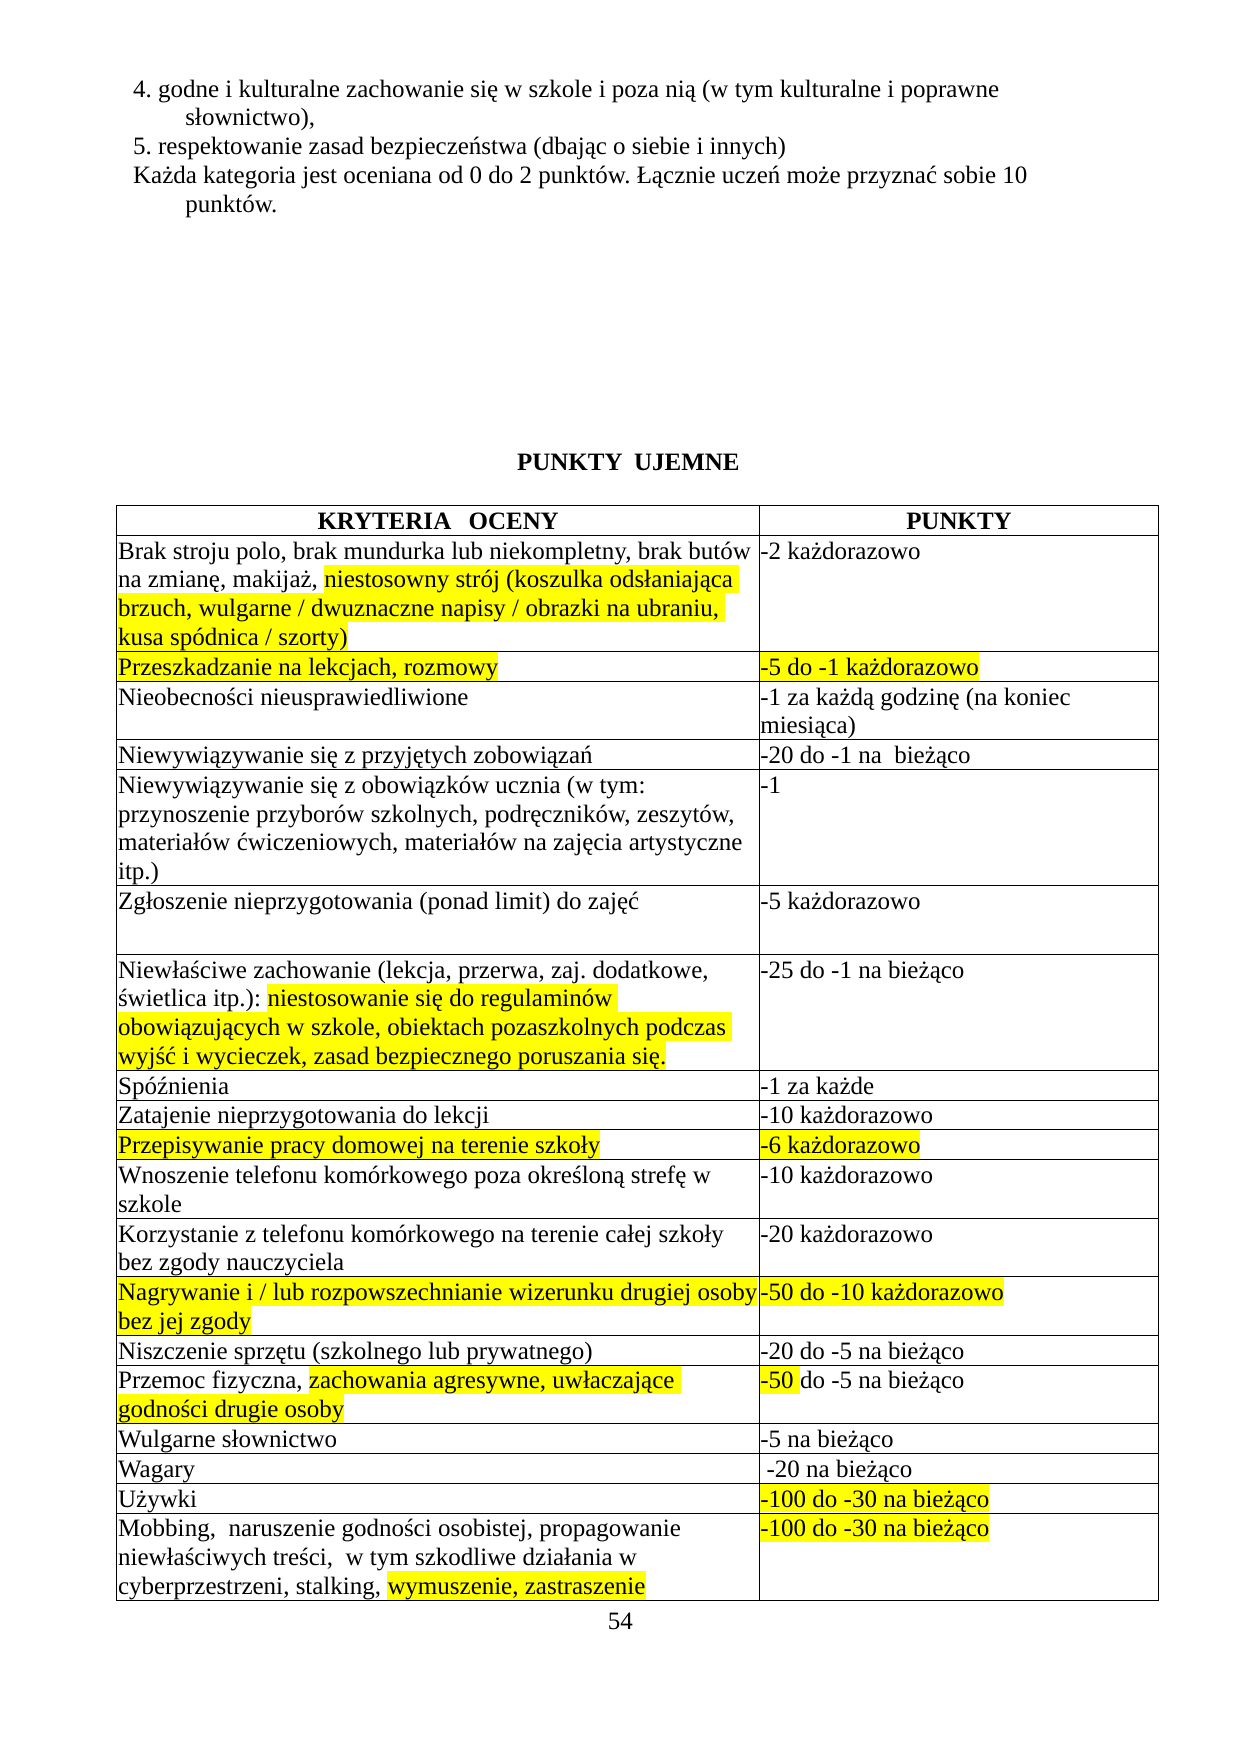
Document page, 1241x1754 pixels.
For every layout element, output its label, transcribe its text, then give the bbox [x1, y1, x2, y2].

table_cell Niszczenie sprzętu (szkolnego lub prywatnego) [117, 1336, 759, 1364]
table_cell Spóźnienia [117, 1071, 759, 1099]
table_cell -2 każdorazowo [760, 536, 1158, 651]
table_cell Wnoszenie telefonu komórkowego poza określoną strefę w szkole [117, 1160, 759, 1218]
table_cell Zatajenie nieprzygotowania do lekcji [117, 1101, 759, 1129]
table_cell Używki [117, 1484, 759, 1512]
table_cell -100 do -30 na bieżąco [760, 1514, 1158, 1600]
table_cell Przemoc fizyczna, zachowania agresywne, uwłaczające godności drugie osoby [117, 1366, 759, 1423]
table_cell Korzystanie z telefonu komórkowego na terenie całej szkoły bez zgody nauczyciela [117, 1219, 759, 1276]
text Każda kategoria jest oceniana od 0 do 2 punktów. Łącznie uczeń może przyznać sobie 10 punktów. [133, 160, 1093, 217]
table_cell -50 do -10 każdorazowo [760, 1277, 1158, 1335]
table_cell -20 każdorazowo [760, 1219, 1158, 1276]
text 4. godne i kulturalne zachowanie się w szkole i poza nią (w tym kulturalne i poprawne słownictwo), [133, 74, 1093, 131]
table_cell Niewywiązywanie się z obowiązków ucznia (w tym: przynoszenie przyborów szkolnych, podręczników, zeszytów, materiałów ćwiczeniowych, materiałów na zajęcia artystyczne itp.) [117, 770, 759, 885]
table_cell -20 do -1 na bieżąco [760, 740, 1158, 769]
table_cell Mobbing, naruszenie godności osobistej, propagowanie niewłaściwych treści, w tym szkodliwe działania w cyberprzestrzeni, stalking, wymuszenie, zastraszenie [117, 1514, 759, 1600]
table_cell -1 za każdą godzinę (na koniec miesiąca) [760, 682, 1158, 739]
table_cell -1 [760, 770, 1158, 885]
table_cell Wagary [117, 1454, 759, 1483]
table_cell -25 do -1 na bieżąco [760, 955, 1158, 1070]
table_cell Niewywiązywanie się z przyjętych zobowiązań [117, 740, 759, 769]
table_cell Przepisywanie pracy domowej na terenie szkoły [117, 1130, 759, 1159]
table_header PUNKTY [760, 506, 1158, 535]
table_cell -5 każdorazowo [760, 886, 1158, 954]
table_cell -10 każdorazowo [760, 1160, 1158, 1218]
table_cell Zgłoszenie nieprzygotowania (ponad limit) do zajęć [117, 886, 759, 954]
table_cell -5 do -1 każdorazowo [760, 652, 1158, 681]
table_cell Przeszkadzanie na lekcjach, rozmowy [117, 652, 759, 681]
table_cell Wulgarne słownictwo [117, 1424, 759, 1453]
table_cell -10 każdorazowo [760, 1101, 1158, 1129]
table_cell -100 do -30 na bieżąco [760, 1484, 1158, 1512]
table_cell -20 do -5 na bieżąco [760, 1336, 1158, 1364]
table_cell -20 na bieżąco [760, 1454, 1158, 1483]
text 5. respektowanie zasad bezpieczeństwa (dbając o siebie i innych) [133, 131, 1093, 160]
table_cell Nagrywanie i / lub rozpowszechnianie wizerunku drugiej osoby bez jej zgody [117, 1277, 759, 1335]
table_header KRYTERIA OCENY [117, 506, 759, 535]
table_cell -1 za każde [760, 1071, 1158, 1099]
table_cell -5 na bieżąco [760, 1424, 1158, 1453]
table_cell -50 do -5 na bieżąco [760, 1366, 1158, 1423]
text PUNKTY UJEMNE [466, 447, 1093, 476]
table_cell -6 każdorazowo [760, 1130, 1158, 1159]
table_cell Nieobecności nieusprawiedliwione [117, 682, 759, 739]
table_cell Brak stroju polo, brak mundurka lub niekompletny, brak butów na zmianę, makijaż, niestosowny strój (koszulka odsłaniająca brzuch, wulgarne / dwuznaczne napisy / obrazki na ubraniu, kusa spódnica / szorty) [117, 536, 759, 651]
table_cell Niewłaściwe zachowanie (lekcja, przerwa, zaj. dodatkowe, świetlica itp.): niestosowanie się do regulaminów obowiązujących w szkole, obiektach pozaszkolnych podczas wyjść i wycieczek, zasad bezpiecznego poruszania się. [117, 955, 759, 1070]
